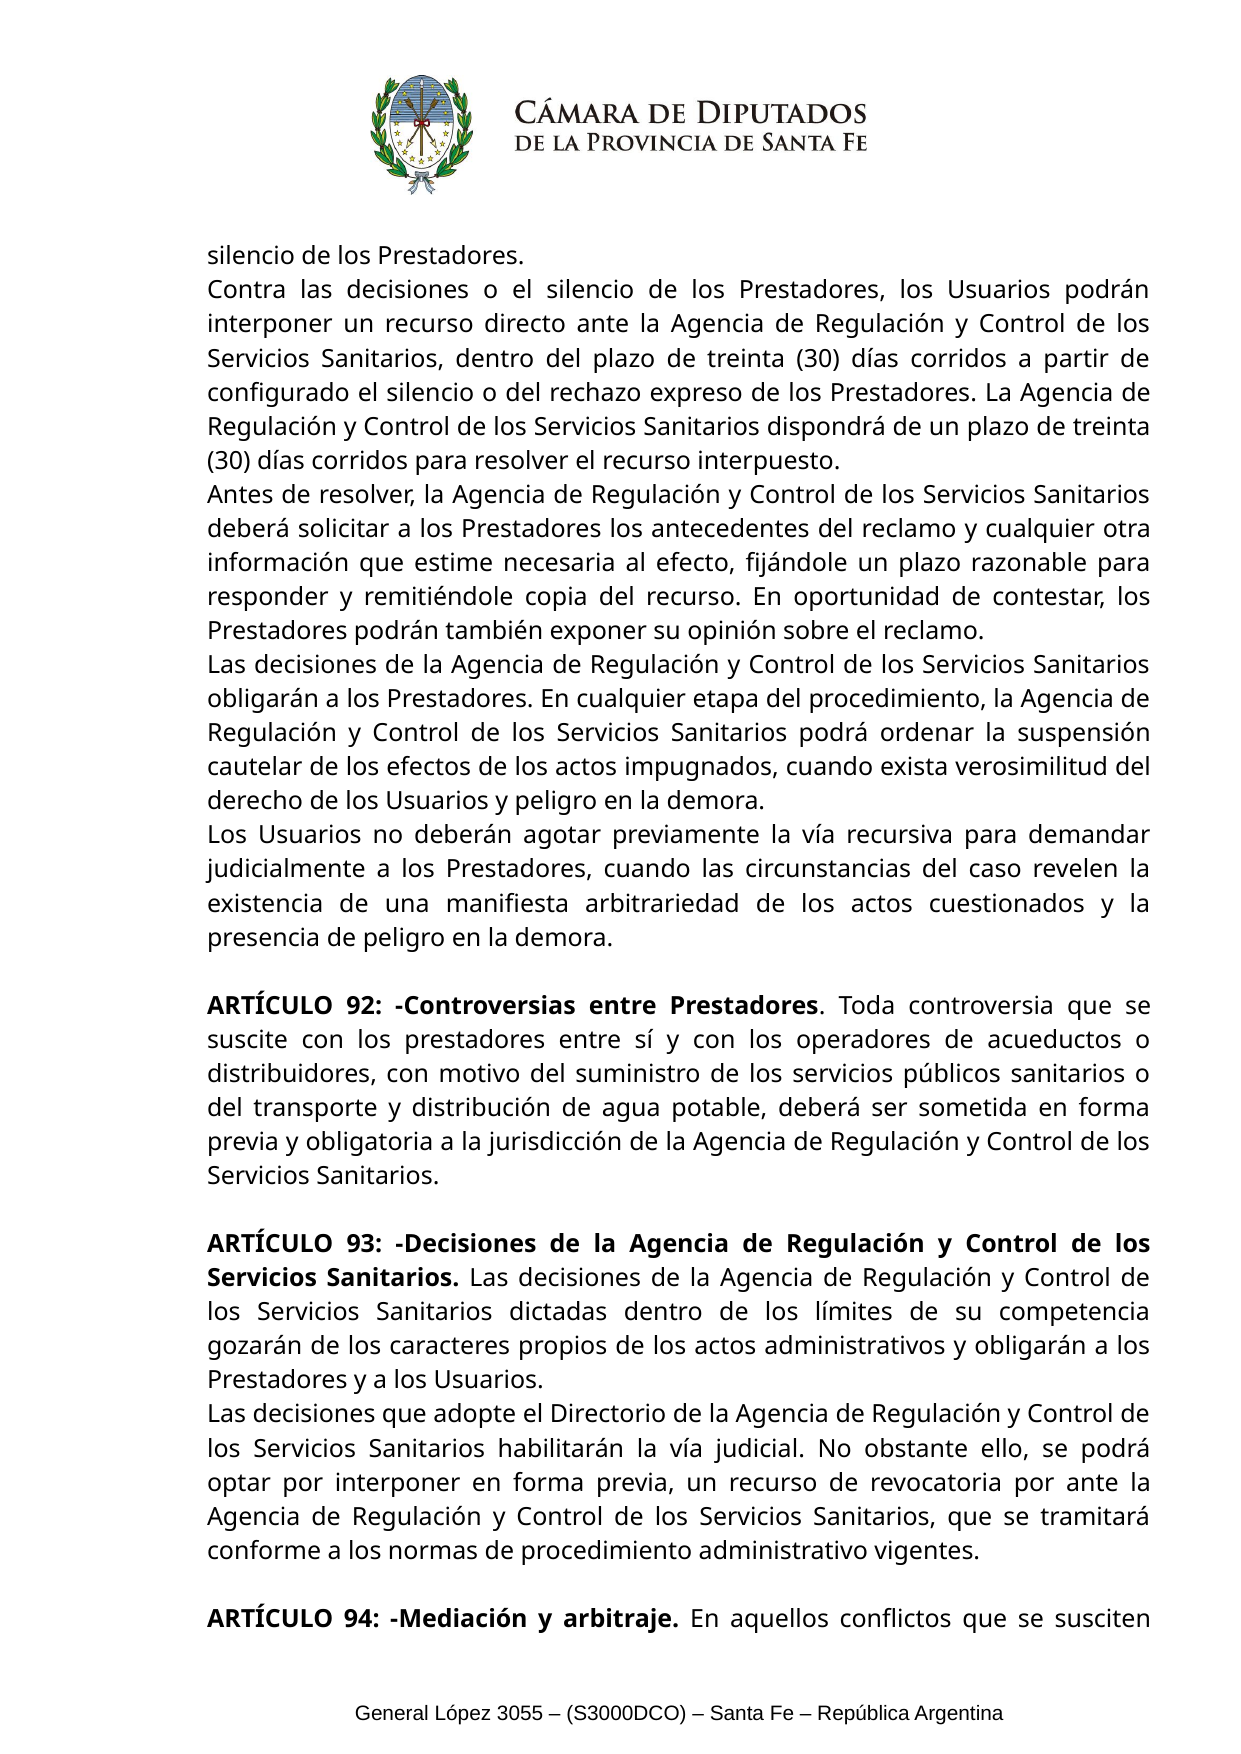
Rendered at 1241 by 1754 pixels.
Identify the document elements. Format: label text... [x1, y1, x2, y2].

text ARTÍCULO 92: -Controversias entre Prestadores. Toda controversia que se suscite con los prestadores entre sí y con los operadores de acueductos o distribuidores, con motivo del suministro de los servicios públicos sanitarios o del transporte y distribución de agua potable, deberá ser sometida en forma previa y obligatoria a la jurisdicción de la Agencia de Regulación y Control de los Servicios Sanitarios. [207, 987, 1152, 1192]
text silencio de los Prestadores. [207, 238, 1152, 272]
text ARTÍCULO 93: -Decisiones de la Agencia de Regulación y Control de los Servicios Sanitarios. Las decisiones de la Agencia de Regulación y Control de los Servicios Sanitarios dictadas dentro de los límites de su competencia gozarán de los caracteres propios de los actos administrativos y obligarán a los Prestadores y a los Usuarios. [207, 1226, 1152, 1396]
text Contra las decisiones o el silencio de los Prestadores, los Usuarios podrán interponer un recurso directo ante la Agencia de Regulación y Control de los Servicios Sanitarios, dentro del plazo de treinta (30) días corridos a partir de configurado el silencio o del rechazo expreso de los Prestadores. La Agencia de Regulación y Control de los Servicios Sanitarios dispondrá de un plazo de treinta (30) días corridos para resolver el recurso interpuesto. [207, 272, 1152, 476]
text Antes de resolver, la Agencia de Regulación y Control de los Servicios Sanitarios deberá solicitar a los Prestadores los antecedentes del reclamo y cualquier otra información que estime necesaria al efecto, fijándole un plazo razonable para responder y remitiéndole copia del recurso. En oportunidad de contestar, los Prestadores podrán también exponer su opinión sobre el reclamo. [207, 476, 1152, 647]
text ARTÍCULO 94: -Mediación y arbitraje. En aquellos conflictos que se susciten [207, 1601, 1152, 1634]
text Los Usuarios no deberán agotar previamente la vía recursiva para demandar judicialmente a los Prestadores, cuando las circunstancias del caso revelen la existencia de una manifiesta arbitrariedad de los actos cuestionados y la presencia de peligro en la demora. [207, 817, 1152, 953]
text Las decisiones que adopte el Directorio de la Agencia de Regulación y Control de los Servicios Sanitarios habilitarán la vía judicial. No obstante ello, se podrá optar por interponer en forma previa, un recurso de revocatoria por ante la Agencia de Regulación y Control de los Servicios Sanitarios, que se tramitará conforme a los normas de procedimiento administrativo vigentes. [207, 1396, 1152, 1566]
picture [370, 75, 867, 199]
text Las decisiones de la Agencia de Regulación y Control de los Servicios Sanitarios obligarán a los Prestadores. En cualquier etapa del procedimiento, la Agencia de Regulación y Control de los Servicios Sanitarios podrá ordenar la suspensión cautelar de los efectos de los actos impugnados, cuando exista verosimilitud del derecho de los Usuarios y peligro en la demora. [207, 647, 1152, 817]
